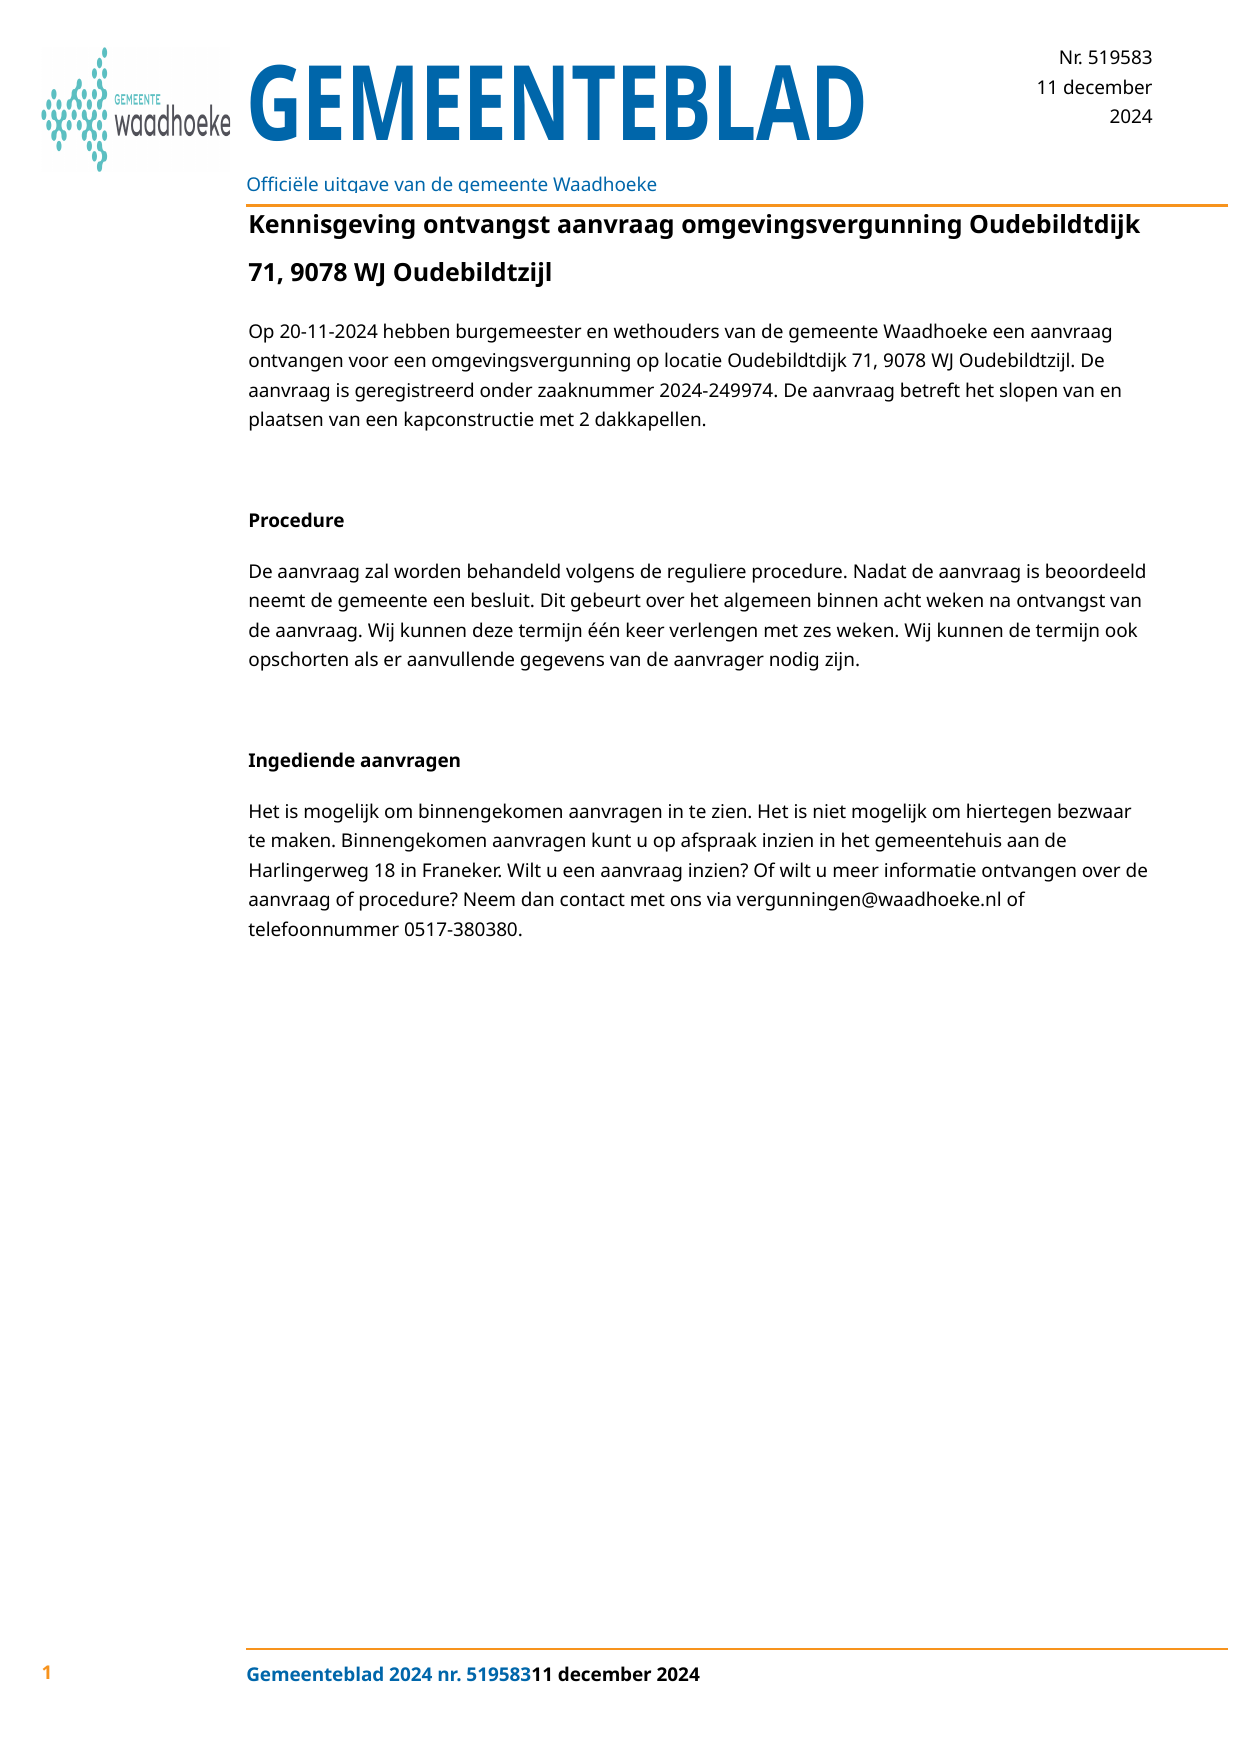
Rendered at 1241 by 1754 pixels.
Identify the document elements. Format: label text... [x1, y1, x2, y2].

text Het is mogelijk om binnengekomen aanvragen in te zien. Het is niet mogelijk om hiertegen bezwaar te maken. Binnengekomen aanvragen kunt u op afspraak inzien in het gemeentehuis aan de Harlingerweg 18 in Franeker. Wilt u een aanvraag inzien? Of wilt u meer informatie ontvangen over de aanvraag of procedure? Neem dan contact met ons via vergunningen@waadhoeke.nl of telefoonnummer 0517-380380. [248, 798, 1152, 942]
text Op 20-11-2024 hebben burgemeester en wethouders van de gemeente Waadhoeke een aanvraag ontvangen voor een omgevingsvergunning op locatie Oudebildtdijk 71, 9078 WJ Oudebildtzijl. De aanvraag is geregistreerd onder zaaknummer 2024-249974. De aanvraag betreft het slopen van en plaatsen van een kapconstructie met 2 dakkapellen. [248, 318, 1152, 432]
text Kennisgeving ontvangst aanvraag omgevingsvergunning Oudebildtdijk 71, 9078 WJ Oudebildtzijl [248, 207, 1152, 288]
text Procedure [248, 507, 1152, 533]
text Ingediende aanvragen [248, 747, 1152, 773]
picture [41, 47, 231, 172]
text De aanvraag zal worden behandeld volgens de reguliere procedure. Nadat de aanvraag is beoordeeld neemt de gemeente een besluit. Dit gebeurt over het algemeen binnen acht weken na ontvangst van de aanvraag. Wij kunnen deze termijn één keer verlengen met zes weken. Wij kunnen de termijn ook opschorten als er aanvullende gegevens van de aanvrager nodig zijn. [248, 558, 1152, 672]
